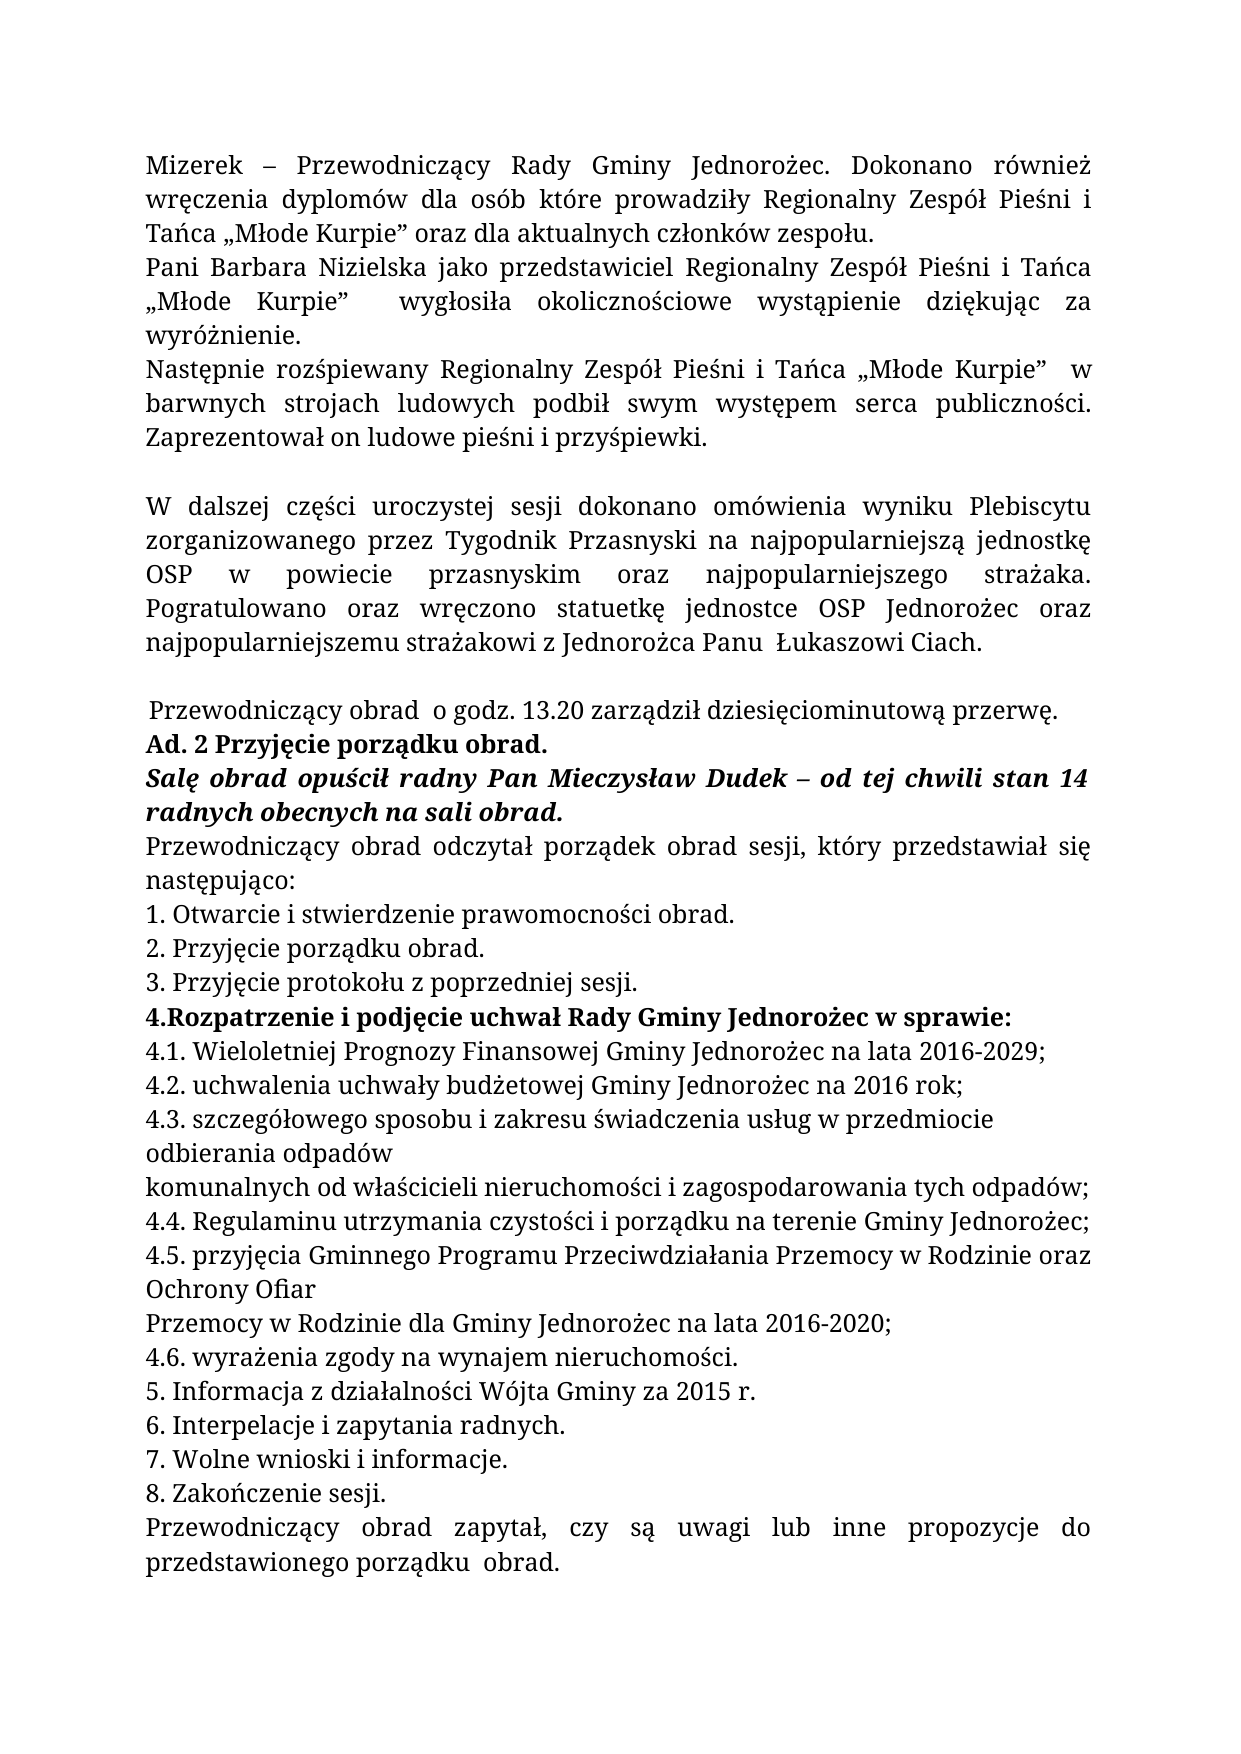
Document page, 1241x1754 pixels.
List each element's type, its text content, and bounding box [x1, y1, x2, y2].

text W dalszej części uroczystej sesji dokonano omówienia wyniku Plebiscytu zorganizowanego przez Tygodnik Przasnyski na najpopularniejszą jednostkę OSP w powiecie przasnyskim oraz najpopularniejszego strażaka. Pogratulowano oraz wręczono statuetkę jednostce OSP Jednorożec oraz najpopularniejszemu strażakowi z Jednorożca Panu Łukaszowi Ciach. [145, 488, 1092, 658]
text komunalnych od właścicieli nieruchomości i zagospodarowania tych odpadów; [145, 1169, 1092, 1203]
text 4.3. szczegółowego sposobu i zakresu świadczenia usług w przedmiocie odbierania odpadów [145, 1101, 1092, 1169]
text 4.1. Wieloletniej Prognozy Finansowej Gminy Jednorożec na lata 2016-2029; [145, 1033, 1092, 1067]
text Przemocy w Rodzinie dla Gminy Jednorożec na lata 2016-2020; [145, 1306, 1092, 1340]
text 7. Wolne wnioski i informacje. [145, 1442, 1092, 1476]
text 1. Otwarcie i stwierdzenie prawomocności obrad. [145, 897, 1092, 931]
text 4.Rozpatrzenie i podjęcie uchwał Rady Gminy Jednorożec w sprawie: [145, 999, 1092, 1033]
text 3. Przyjęcie protokołu z poprzedniej sesji. [145, 965, 1092, 999]
text Następnie rozśpiewany Regionalny Zespół Pieśni i Tańca „Młode Kurpie” w barwnych strojach ludowych podbił swym występem serca publiczności. Zaprezentował on ludowe pieśni i przyśpiewki. [145, 352, 1092, 454]
text Pani Barbara Nizielska jako przedstawiciel Regionalny Zespół Pieśni i Tańca „Młode Kurpie” wygłosiła okolicznościowe wystąpienie dziękując za wyróżnienie. [145, 250, 1092, 352]
text Przewodniczący obrad zapytał, czy są uwagi lub inne propozycje do przedstawionego porządku obrad. [145, 1510, 1092, 1578]
text 4.2. uchwalenia uchwały budżetowej Gminy Jednorożec na 2016 rok; [145, 1067, 1092, 1101]
text 6. Interpelacje i zapytania radnych. [145, 1408, 1092, 1442]
text 4.5. przyjęcia Gminnego Programu Przeciwdziałania Przemocy w Rodzinie oraz Ochrony Ofiar [145, 1238, 1092, 1306]
text 2. Przyjęcie porządku obrad. [145, 931, 1092, 965]
text Przewodniczący obrad odczytał porządek obrad sesji, który przedstawiał się następująco: [145, 829, 1092, 897]
text 4.4. Regulaminu utrzymania czystości i porządku na terenie Gminy Jednorożec; [145, 1203, 1092, 1238]
text Przewodniczący obrad o godz. 13.20 zarządził dziesięciominutową przerwę. [148, 693, 1092, 727]
text Mizerek – Przewodniczący Rady Gminy Jednorożec. Dokonano również wręczenia dyplomów dla osób które prowadziły Regionalny Zespół Pieśni i Tańca „Młode Kurpie” oraz dla aktualnych członków zespołu. [145, 148, 1092, 250]
text 8. Zakończenie sesji. [145, 1476, 1092, 1510]
text 5. Informacja z działalności Wójta Gminy za 2015 r. [145, 1374, 1092, 1408]
text 4.6. wyrażenia zgody na wynajem nieruchomości. [145, 1340, 1092, 1374]
text Ad. 2 Przyjęcie porządku obrad. [145, 727, 1092, 761]
text Salę obrad opuścił radny Pan Mieczysław Dudek – od tej chwili stan 14 radnych obecnych na sali obrad. [145, 761, 1092, 829]
